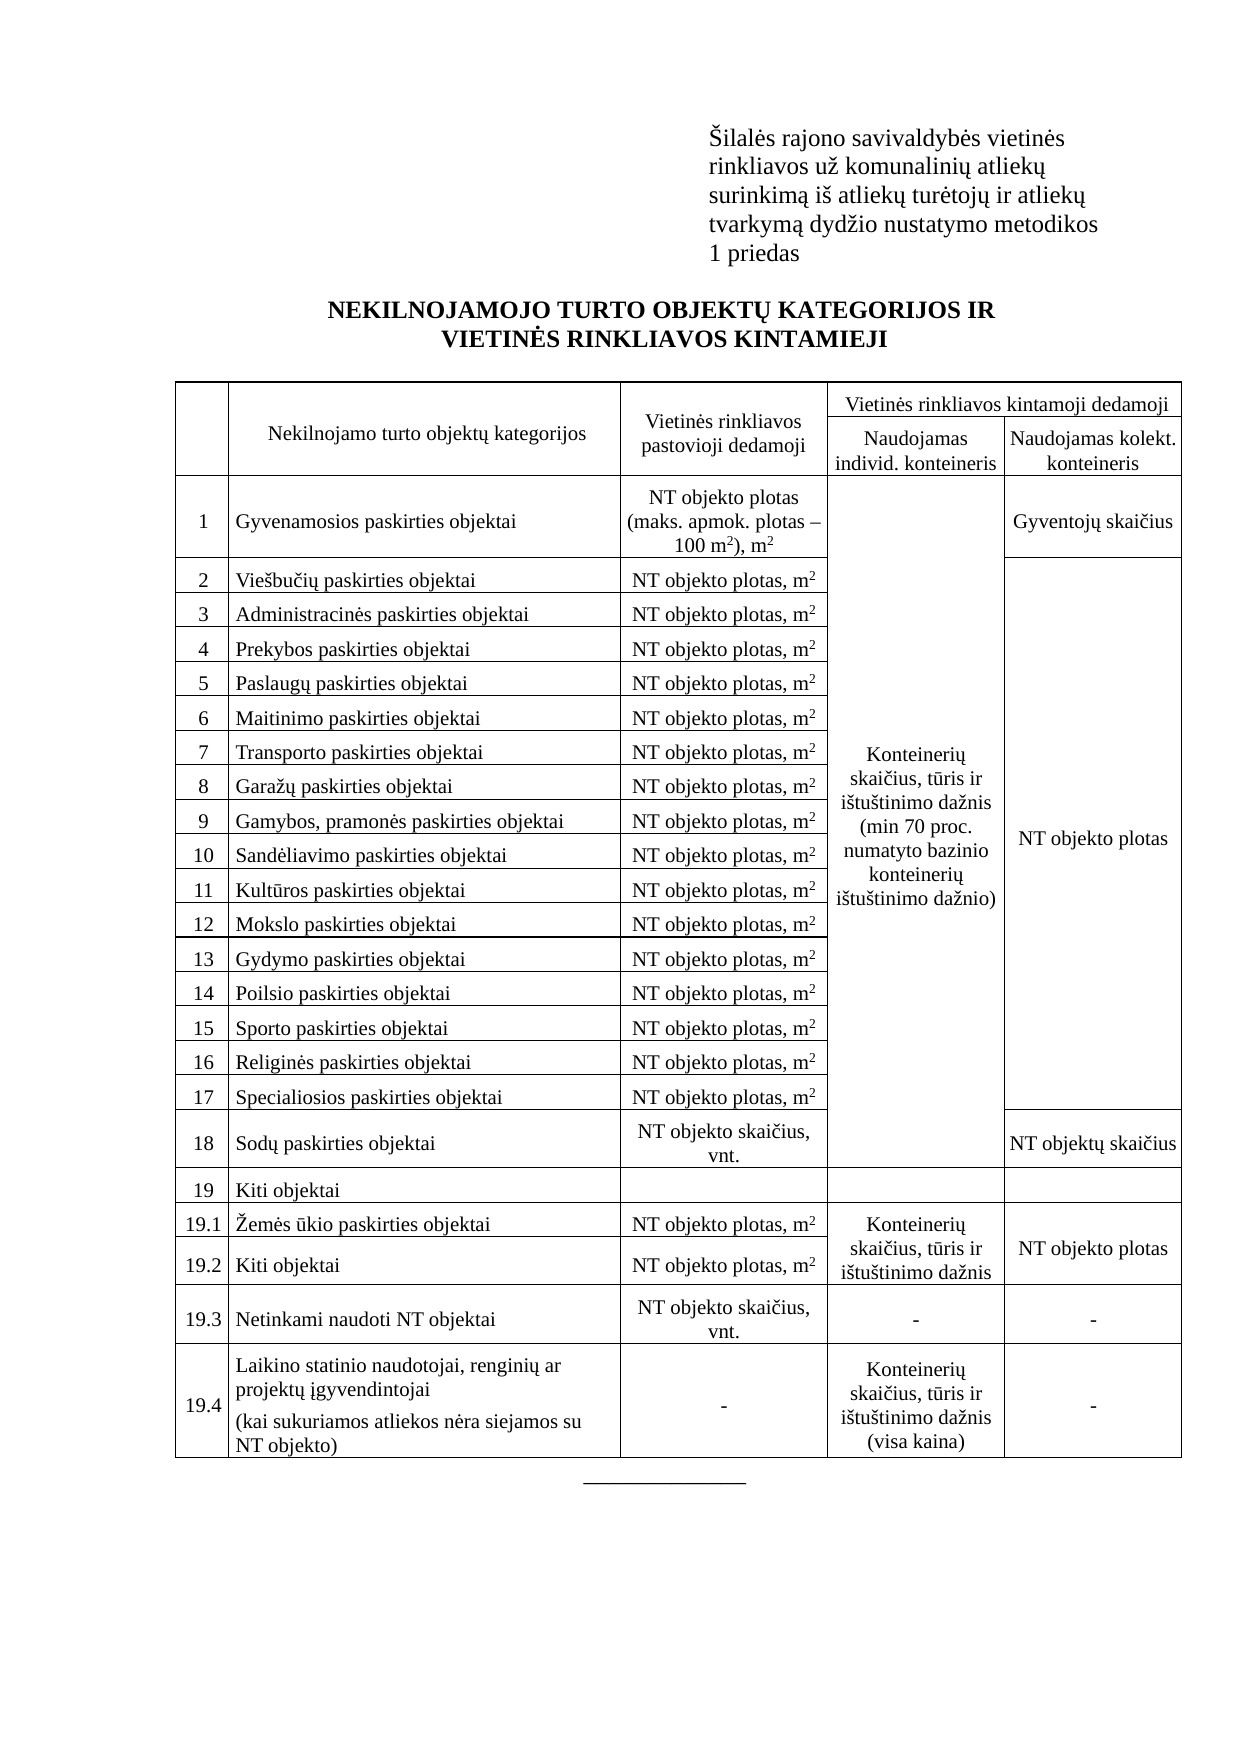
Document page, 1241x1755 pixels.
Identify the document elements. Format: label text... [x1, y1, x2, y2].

table_cell NT objekto plotas, m2 [621, 972, 827, 1005]
table_cell - [828, 1285, 1004, 1343]
text tvarkymą dydžio nustatymo metodikos [709, 209, 1152, 238]
table_cell 7 [176, 731, 228, 764]
table_cell NT objektų skaičius [1005, 1110, 1181, 1167]
table_cell 2 [176, 558, 228, 592]
table_cell Poilsio paskirties objektai [229, 972, 620, 1005]
table_cell [828, 1168, 1004, 1202]
table_cell NT objekto plotas, m2 [621, 731, 827, 764]
table_cell NT objekto plotas (maks. apmok. plotas – 100 m2), m2 [621, 476, 827, 557]
table_cell 19.2 [176, 1237, 228, 1284]
table_cell Prekybos paskirties objektai [229, 627, 620, 661]
table_cell 16 [176, 1041, 228, 1074]
text 1 priedas [709, 238, 1152, 266]
table_cell Sporto paskirties objektai [229, 1006, 620, 1040]
table_cell 19.3 [176, 1285, 228, 1343]
table_cell 6 [176, 696, 228, 729]
table_cell NT objekto plotas, m2 [621, 696, 827, 729]
text Šilalės rajono savivaldybės vietinės [709, 123, 1152, 151]
table_cell NT objekto plotas, m2 [621, 1075, 827, 1109]
table_cell NT objekto plotas, m2 [621, 558, 827, 592]
table_cell Kiti objektai [229, 1237, 620, 1284]
table_cell Naudojamas kolekt. konteineris [1005, 417, 1181, 474]
table_cell Laikino statinio naudotojai, renginių ar projektų įgyvendintojai (kai sukuriamos atliekos nėra siejamos su NT objekto) [229, 1344, 620, 1457]
table_cell Gydymo paskirties objektai [229, 938, 620, 971]
text NEKILNOJAMOJO TURTO OBJEKTŲ KATEGORIJOS IR [177, 295, 1152, 324]
table_cell 14 [176, 972, 228, 1005]
table_cell 11 [176, 869, 228, 902]
table_cell Gyventojų skaičius [1005, 476, 1181, 557]
table_cell Garažų paskirties objektai [229, 765, 620, 798]
table_header [176, 383, 228, 474]
table_cell 18 [176, 1110, 228, 1167]
table_cell NT objekto plotas, m2 [621, 1041, 827, 1074]
table_cell Mokslo paskirties objektai [229, 903, 620, 936]
table_cell Viešbučių paskirties objektai [229, 558, 620, 592]
text VIETINĖS RINKLIAVOS KINTAMIEJI [177, 324, 1152, 353]
table_cell - [621, 1344, 827, 1457]
table_cell Sandėliavimo paskirties objektai [229, 834, 620, 867]
table_cell NT objekto plotas, m2 [621, 1006, 827, 1040]
table_cell Specialiosios paskirties objektai [229, 1075, 620, 1109]
table_cell 1 [176, 476, 228, 557]
table_cell Maitinimo paskirties objektai [229, 696, 620, 729]
table_cell 3 [176, 593, 228, 626]
table_cell - [1005, 1344, 1181, 1457]
table_cell 12 [176, 903, 228, 936]
table_cell 5 [176, 662, 228, 695]
table_cell 13 [176, 938, 228, 971]
table_cell Netinkami naudoti NT objektai [229, 1285, 620, 1343]
table_cell Kiti objektai [229, 1168, 620, 1202]
table_cell Žemės ūkio paskirties objektai [229, 1203, 620, 1236]
table_cell Gyvenamosios paskirties objektai [229, 476, 620, 557]
text rinkliavos už komunalinių atliekų [709, 151, 1152, 180]
table_cell 9 [176, 800, 228, 833]
table_cell NT objekto skaičius, vnt. [621, 1285, 827, 1343]
table_cell NT objekto plotas, m2 [621, 1203, 827, 1236]
table_cell NT objekto plotas [1005, 558, 1181, 1109]
table_cell 19.1 [176, 1203, 228, 1236]
text _____________ [177, 1458, 1152, 1487]
table_cell [621, 1168, 827, 1202]
table_cell Kultūros paskirties objektai [229, 869, 620, 902]
table_header Nekilnojamo turto objektų kategorijos [229, 383, 620, 474]
table_cell NT objekto plotas, m2 [621, 903, 827, 936]
table_header Vietinės rinkliavos pastovioji dedamoji [621, 383, 827, 474]
table_cell Konteinerių skaičius, tūris ir ištuštinimo dažnis (min 70 proc. numatyto bazinio konteinerių ištuštinimo dažnio) [828, 476, 1004, 1167]
table_cell 15 [176, 1006, 228, 1040]
table_cell 19.4 [176, 1344, 228, 1457]
table_cell Paslaugų paskirties objektai [229, 662, 620, 695]
table_cell NT objekto plotas, m2 [621, 593, 827, 626]
table_cell NT objekto plotas, m2 [621, 938, 827, 971]
table_cell 17 [176, 1075, 228, 1109]
table_cell NT objekto plotas, m2 [621, 627, 827, 661]
table_cell Naudojamas individ. konteineris [828, 417, 1004, 474]
table_cell NT objekto plotas, m2 [621, 1237, 827, 1284]
table_cell - [1005, 1285, 1181, 1343]
table_cell NT objekto skaičius, vnt. [621, 1110, 827, 1167]
table_cell NT objekto plotas [1005, 1203, 1181, 1284]
table_cell Gamybos, pramonės paskirties objektai [229, 800, 620, 833]
table_cell NT objekto plotas, m2 [621, 662, 827, 695]
table_cell [1005, 1168, 1181, 1202]
text surinkimą iš atliekų turėtojų ir atliekų [709, 180, 1152, 209]
table_cell Religinės paskirties objektai [229, 1041, 620, 1074]
table_cell Konteinerių skaičius, tūris ir ištuštinimo dažnis [828, 1203, 1004, 1284]
table_cell NT objekto plotas, m2 [621, 869, 827, 902]
table_cell Administracinės paskirties objektai [229, 593, 620, 626]
table_cell NT objekto plotas, m2 [621, 765, 827, 798]
table_header Vietinės rinkliavos kintamoji dedamoji [828, 383, 1181, 416]
table_cell 19 [176, 1168, 228, 1202]
table_cell Transporto paskirties objektai [229, 731, 620, 764]
table_cell Sodų paskirties objektai [229, 1110, 620, 1167]
table_cell 10 [176, 834, 228, 867]
table_cell NT objekto plotas, m2 [621, 834, 827, 867]
table_cell 4 [176, 627, 228, 661]
table_cell Konteinerių skaičius, tūris ir ištuštinimo dažnis (visa kaina) [828, 1344, 1004, 1457]
table_cell 8 [176, 765, 228, 798]
table_cell NT objekto plotas, m2 [621, 800, 827, 833]
